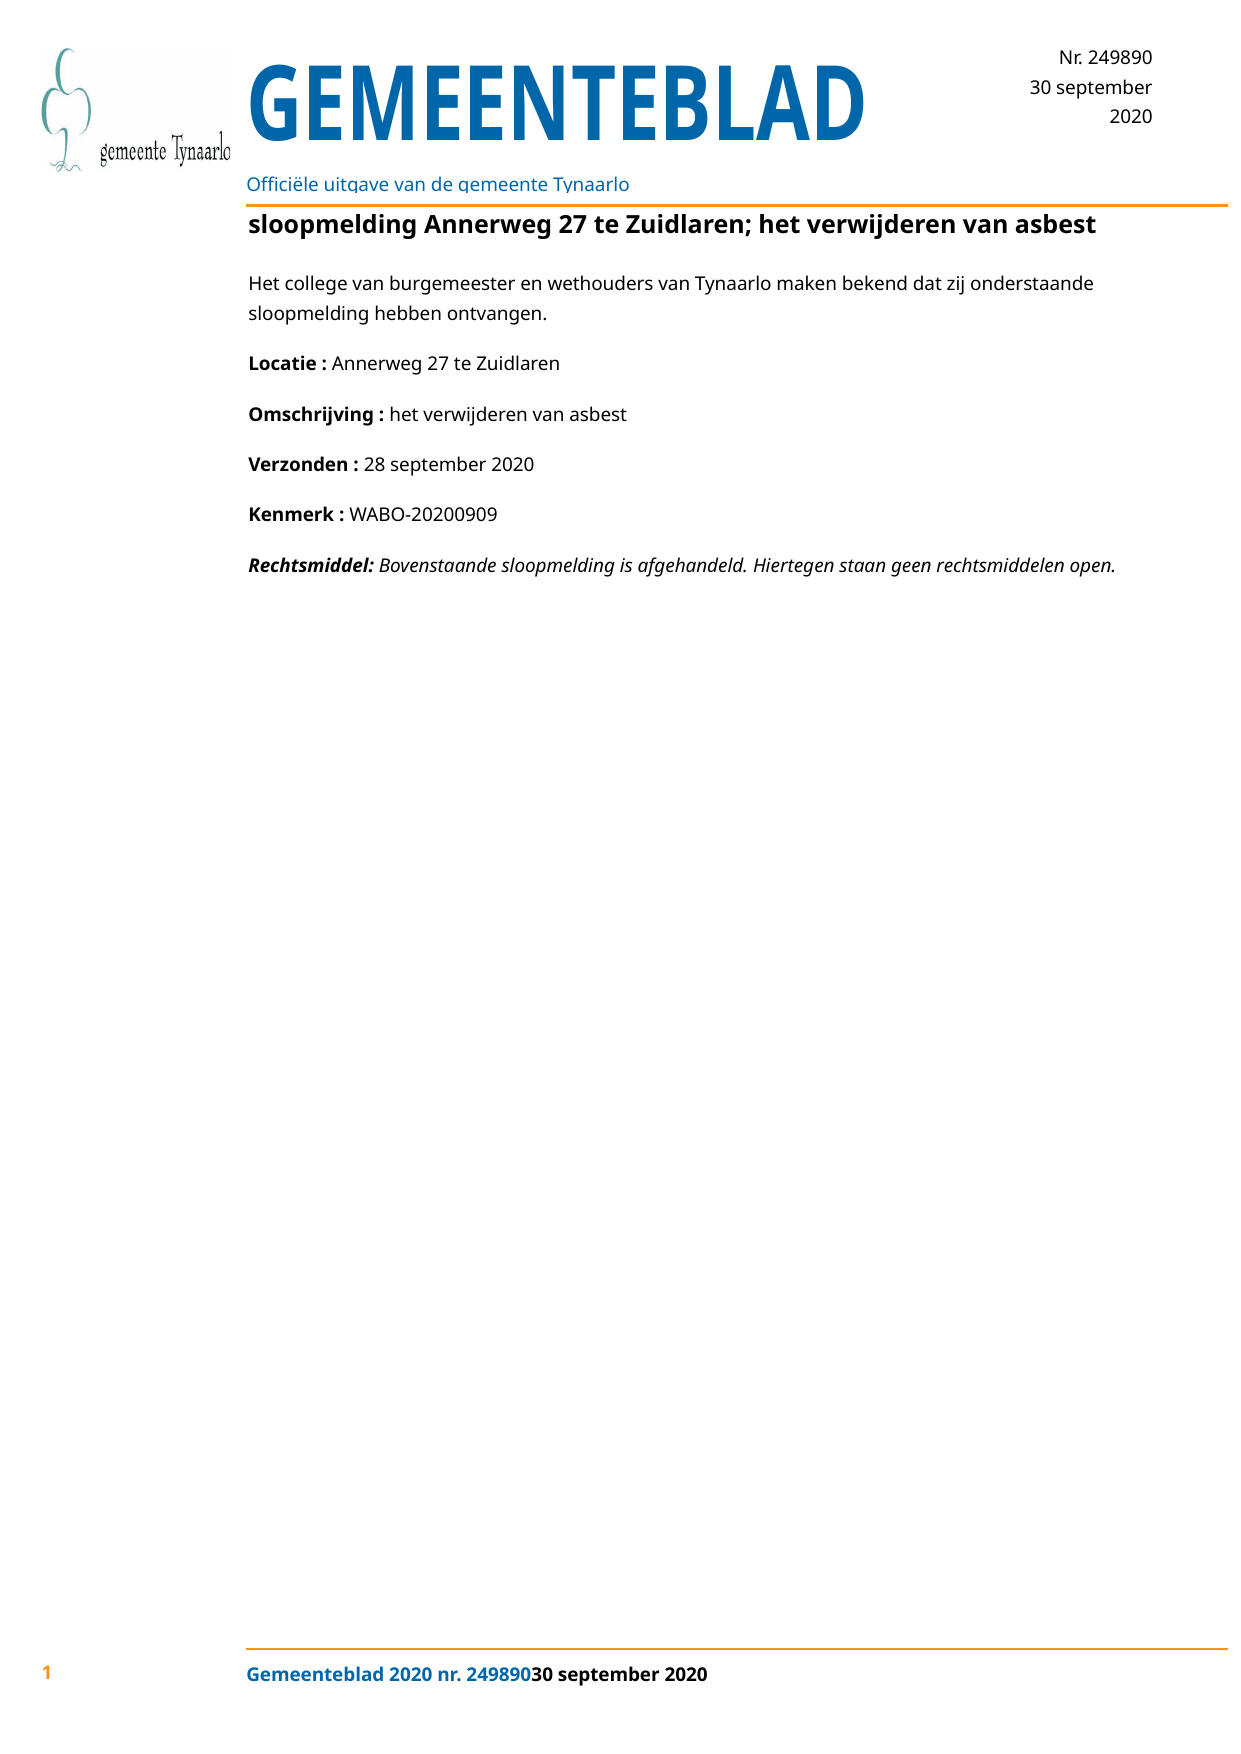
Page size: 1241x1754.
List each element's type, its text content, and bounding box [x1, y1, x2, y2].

text Rechtsmiddel: Bovenstaande sloopmelding is afgehandeld. Hiertegen staan geen rechtsmiddelen open. [248, 552, 1152, 578]
text Locatie : Annerweg 27 te Zuidlaren [248, 350, 1152, 376]
text Omschrijving : het verwijderen van asbest [248, 401, 1152, 426]
text Verzonden : 28 september 2020 [248, 451, 1152, 477]
text Kenmerk : WABO-20200909 [248, 502, 1152, 527]
text Het college van burgemeester en wethouders van Tynaarlo maken bekend dat zij onderstaande sloopmelding hebben ontvangen. [248, 270, 1152, 326]
text sloopmelding Annerweg 27 te Zuidlaren; het verwijderen van asbest [248, 207, 1152, 241]
picture [41, 47, 231, 172]
